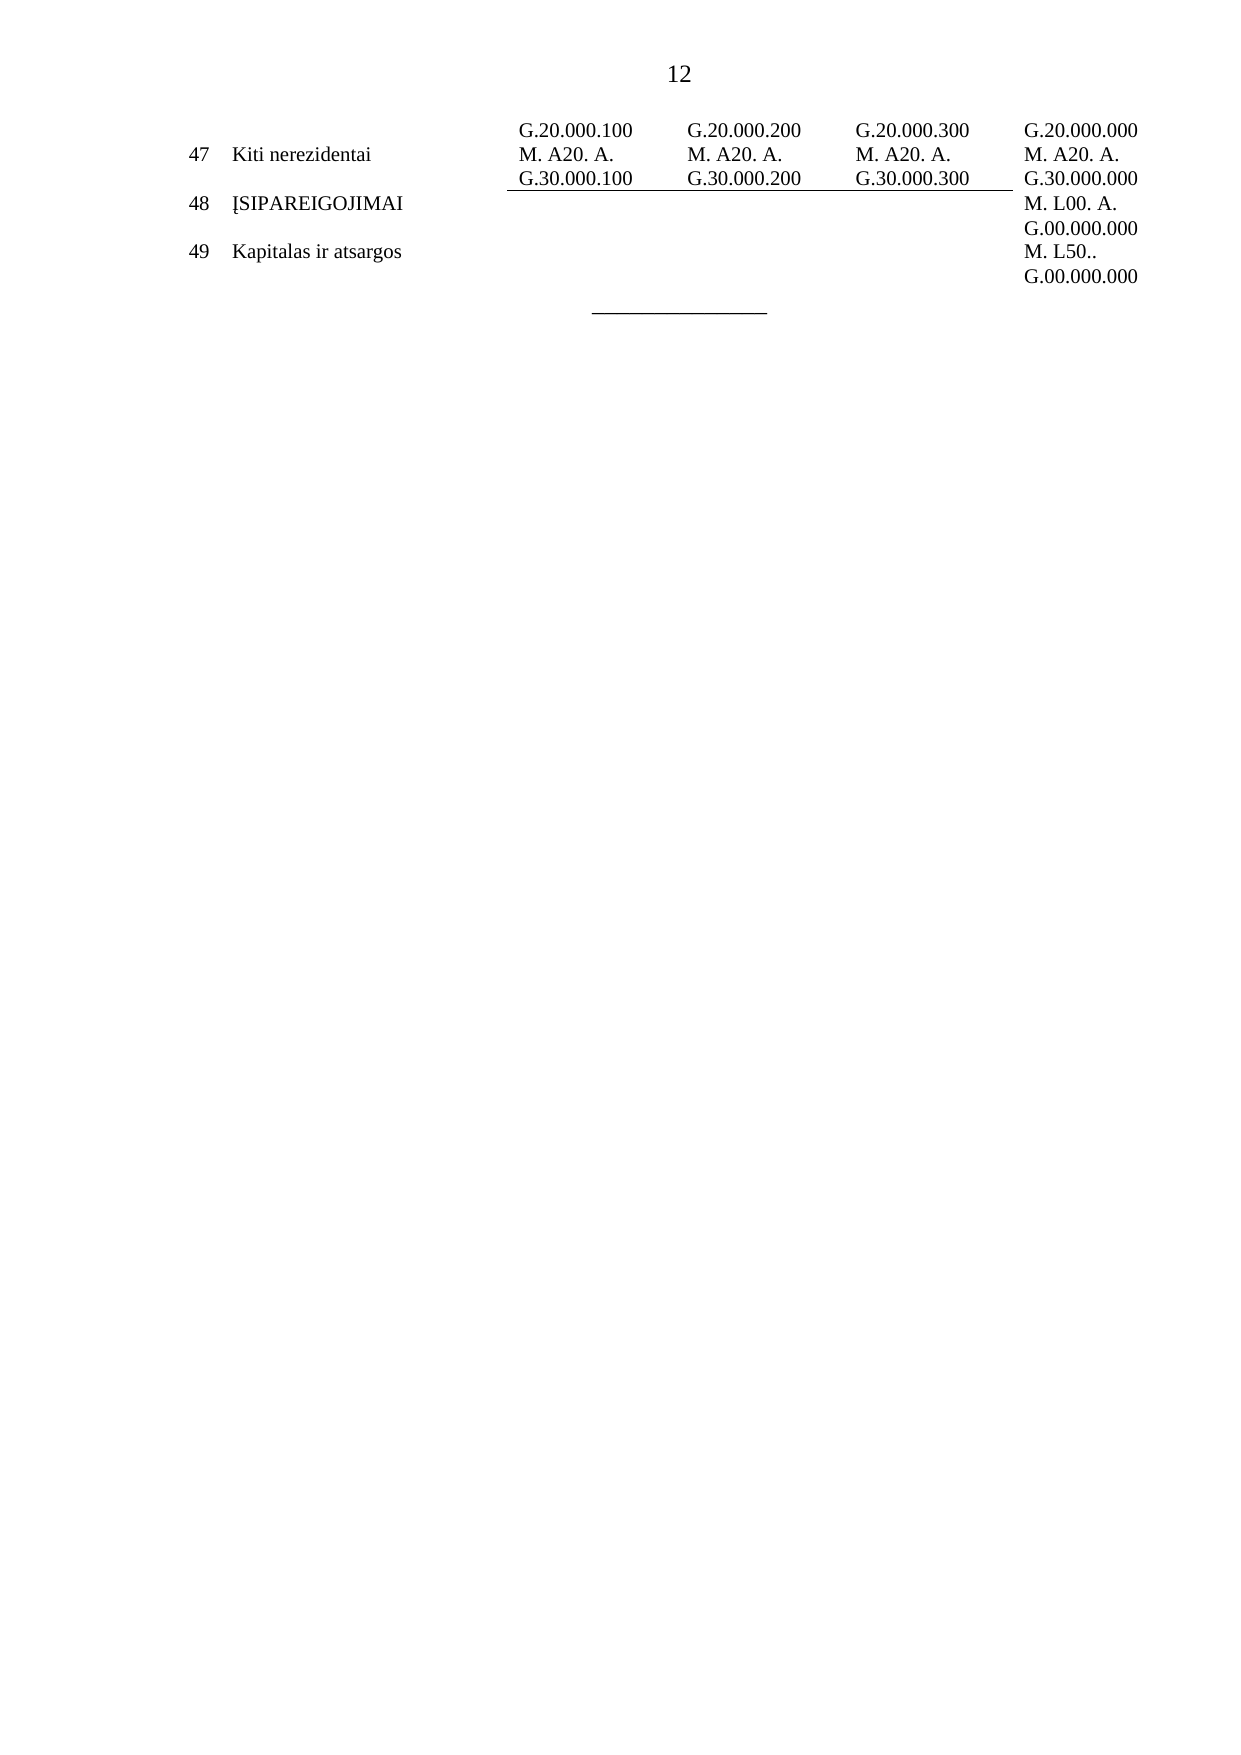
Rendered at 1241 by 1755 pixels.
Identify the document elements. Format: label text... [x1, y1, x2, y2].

table_cell G.20.000.300 [844, 118, 1013, 142]
table_cell Kiti nerezidentai [221, 142, 507, 190]
table_cell M. A20. A. G.30.000.200 [676, 142, 844, 190]
table_cell [221, 118, 507, 142]
table_cell [844, 240, 1013, 288]
table_cell M. L00. A. G.00.000.000 [1013, 190, 1181, 239]
table_cell G.20.000.200 [676, 118, 844, 142]
table_cell ĮSIPAREIGOJIMAI [221, 190, 507, 239]
table_cell Kapitalas ir atsargos [221, 240, 507, 288]
table_cell [676, 191, 844, 239]
table_cell G.20.000.000 [1013, 118, 1181, 142]
table_cell G.20.000.100 [507, 118, 676, 142]
table_cell [177, 118, 221, 142]
table_cell [844, 191, 1013, 239]
table_cell [676, 240, 844, 288]
table_cell 49 [177, 240, 221, 288]
table_cell M. A20. A. G.30.000.000 [1013, 142, 1181, 190]
table_cell M. A20. A. G.30.000.100 [507, 142, 676, 190]
table_cell M. A20. A. G.30.000.300 [844, 142, 1013, 190]
table_cell M. L50.. G.00.000.000 [1013, 240, 1181, 288]
table_cell [507, 240, 676, 288]
text ______________ [177, 288, 1181, 316]
table_cell 48 [177, 190, 221, 239]
table_cell 47 [177, 142, 221, 190]
table_cell [507, 191, 676, 239]
